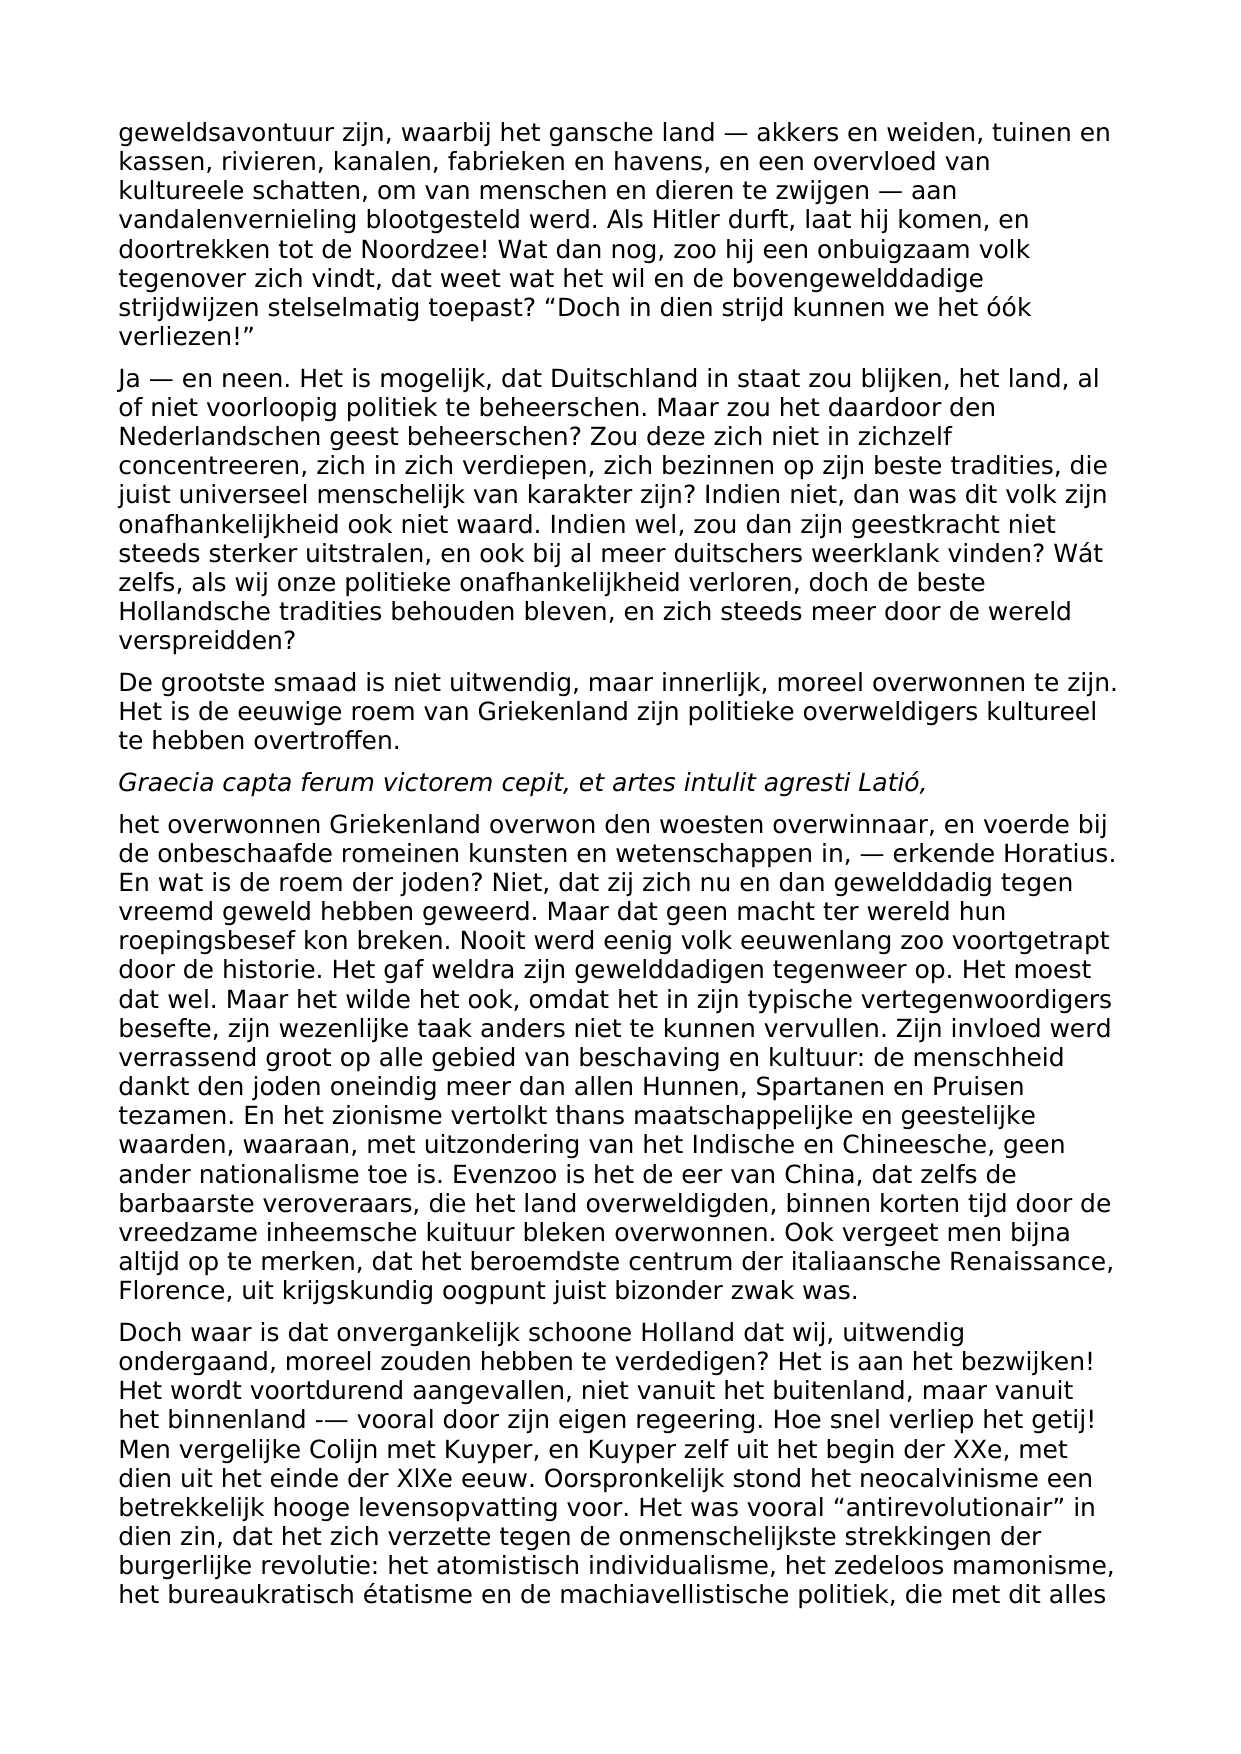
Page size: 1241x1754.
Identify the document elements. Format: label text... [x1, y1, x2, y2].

text De grootste smaad is niet uitwendig, maar innerlijk, moreel overwonnen te zijn. Het is de eeuwige roem van Griekenland zijn politieke overweldigers kultureel te hebben overtroffen. [118, 668, 1122, 756]
text Ja — en neen. Het is mogelijk, dat Duitschland in staat zou blijken, het land, al of niet voorloopig politiek te beheerschen. Maar zou het daardoor den Nederlandschen geest beheerschen? Zou deze zich niet in zichzelf concentreeren, zich in zich verdiepen, zich bezinnen op zijn beste tradities, die juist universeel menschelijk van karakter zijn? Indien niet, dan was dit volk zijn onafhankelijkheid ook niet waard. Indien wel, zou dan zijn geestkracht niet steeds sterker uitstralen, en ook bij al meer duitschers weerklank vinden? Wát zelfs, als wij onze politieke onafhankelijkheid verloren, doch de beste Hollandsche tradities behouden bleven, en zich steeds meer door de wereld verspreidden? [118, 364, 1122, 656]
text Doch waar is dat onvergankelijk schoone Holland dat wij, uitwendig ondergaand, moreel zouden hebben te verdedigen? Het is aan het bezwijken! Het wordt voortdurend aangevallen, niet vanuit het buitenland, maar vanuit het binnenland -— vooral door zijn eigen regeering. Hoe snel verliep het getij! Men vergelijke Colijn met Kuyper, en Kuyper zelf uit het begin der XXe, met dien uit het einde der XlXe eeuw. Oorspronkelijk stond het neocalvinisme een betrekkelijk hooge levensopvatting voor. Het was vooral “antirevolutionair” in dien zin, dat het zich verzette tegen de onmenschelijkste strekkingen der burgerlijke revolutie: het atomistisch individualisme, het zedeloos mamonisme, het bureaukratisch étatisme en de machiavellistische politiek, die met dit alles [118, 1318, 1122, 1610]
text het overwonnen Griekenland overwon den woesten overwinnaar, en voerde bij de onbeschaafde romeinen kunsten en wetenschappen in, — erkende Horatius. En wat is de roem der joden? Niet, dat zij zich nu en dan gewelddadig tegen vreemd geweld hebben geweerd. Maar dat geen macht ter wereld hun roepingsbesef kon breken. Nooit werd eenig volk eeuwenlang zoo voortgetrapt door de historie. Het gaf weldra zijn gewelddadigen tegenweer op. Het moest dat wel. Maar het wilde het ook, omdat het in zijn typische vertegenwoordigers besefte, zijn wezenlijke taak anders niet te kunnen vervullen. Zijn invloed werd verrassend groot op alle gebied van beschaving en kultuur: de menschheid dankt den joden oneindig meer dan allen Hunnen, Spartanen en Pruisen tezamen. En het zionisme vertolkt thans maatschappelijke en geestelijke waarden, waaraan, met uitzondering van het Indische en Chineesche, geen ander nationalisme toe is. Evenzoo is het de eer van China, dat zelfs de barbaarste veroveraars, die het land overweldigden, binnen korten tijd door de vreedzame inheemsche kuituur bleken overwonnen. Ook vergeet men bijna altijd op te merken, dat het beroemdste centrum der italiaansche Renaissance, Florence, uit krijgskundig oogpunt juist bizonder zwak was. [118, 810, 1122, 1306]
text geweldsavontuur zijn, waarbij het gansche land — akkers en weiden, tuinen en kassen, rivieren, kanalen, fabrieken en havens, en een overvloed van kultureele schatten, om van menschen en dieren te zwijgen — aan vandalenvernieling blootgesteld werd. Als Hitler durft, laat hij komen, en doortrekken tot de Noordzee! Wat dan nog, zoo hij een onbuigzaam volk tegenover zich vindt, dat weet wat het wil en de bovengewelddadige strijdwijzen stelselmatig toepast? “Doch in dien strijd kunnen we het óók verliezen!” [118, 118, 1122, 351]
text Graecia capta ferum victorem cepit, et artes intulit agresti Latió, [118, 768, 1122, 797]
